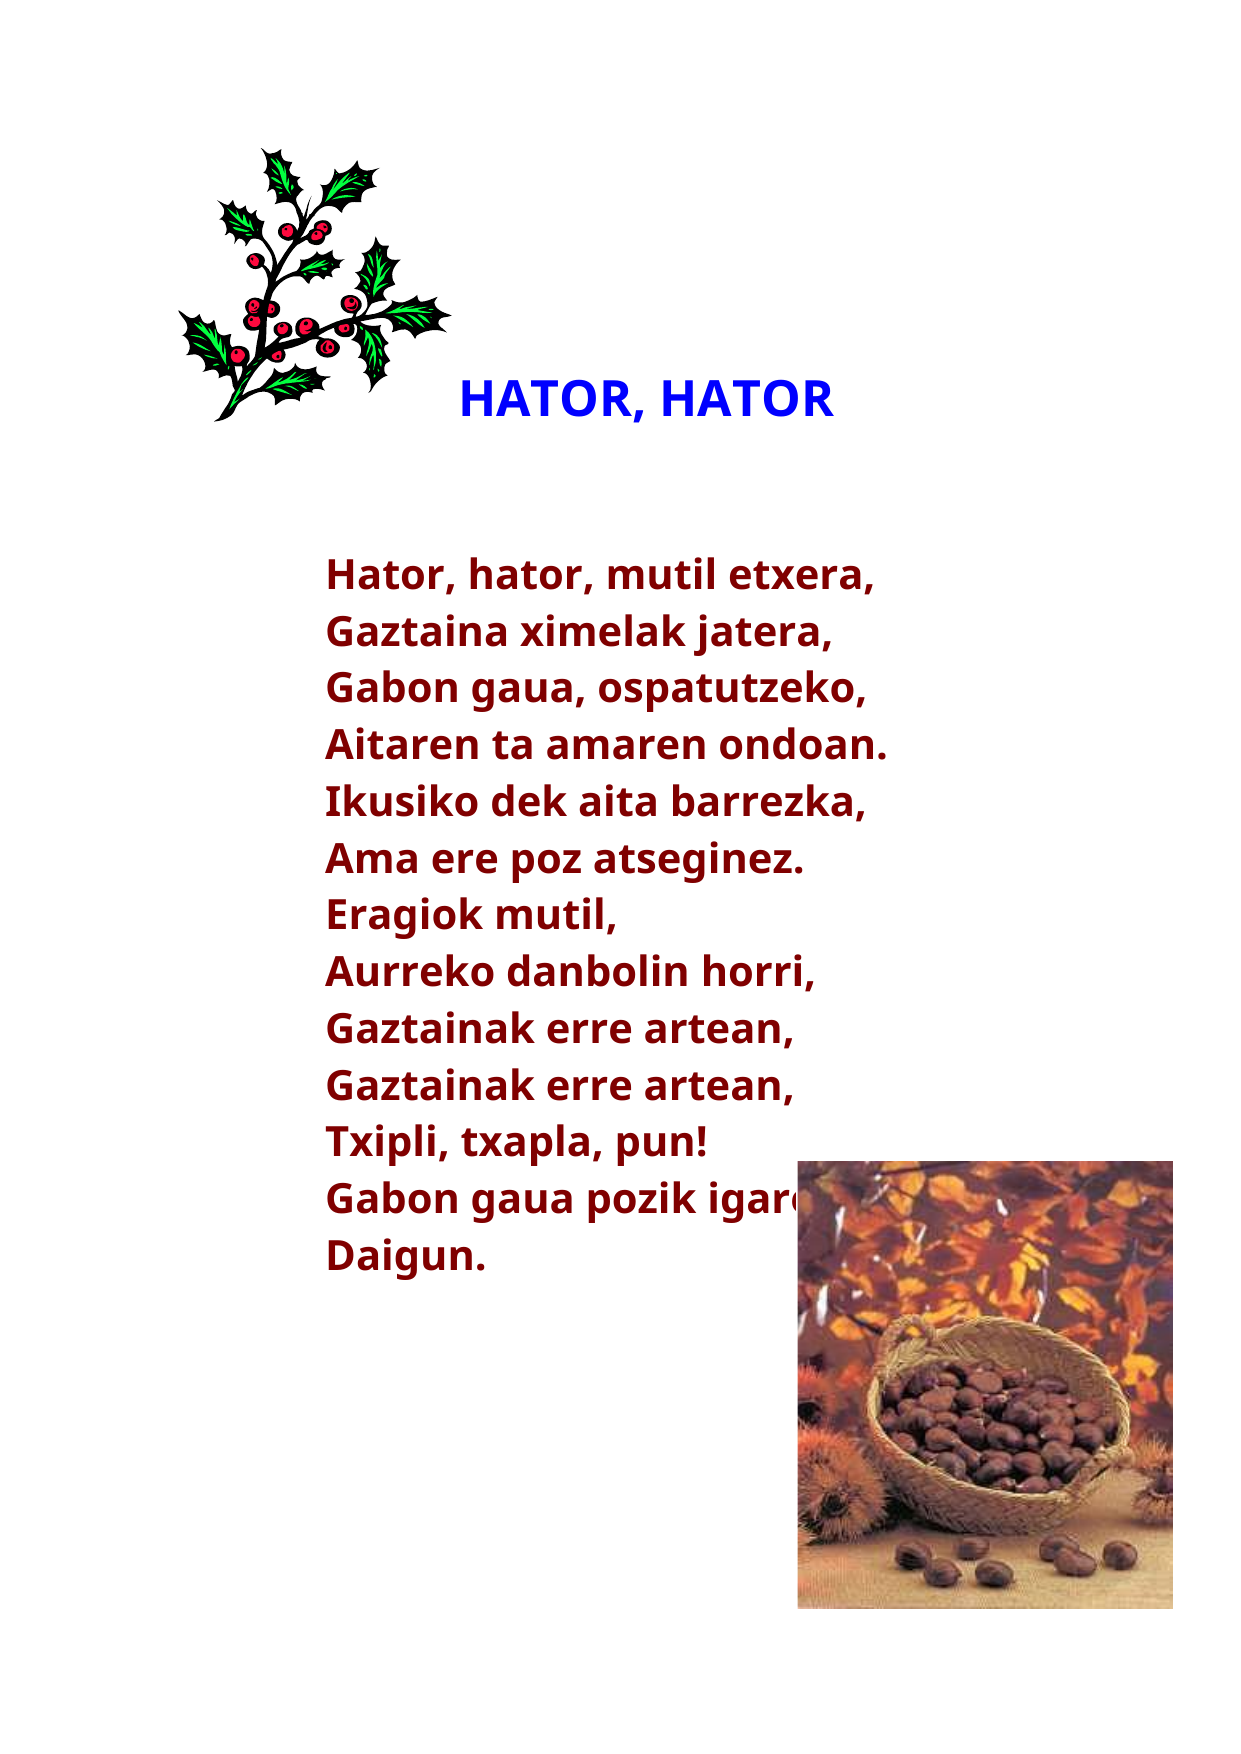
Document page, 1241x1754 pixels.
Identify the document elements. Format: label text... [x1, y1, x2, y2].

text Txipli, txapla, pun! [325, 1112, 967, 1169]
picture [797, 1161, 1173, 1609]
text Gaztaina ximelak jatera, [325, 601, 967, 658]
text Hator, hator, mutil etxera, [325, 544, 967, 601]
text Eragiok mutil, [325, 885, 967, 942]
text Gabon gaua, ospatutzeko, [325, 658, 967, 715]
text Gaztainak erre artean, [325, 1056, 967, 1112]
text Ikusiko dek aita barrezka, [325, 772, 967, 828]
text Ama ere poz atseginez. [325, 828, 967, 885]
text Daigun. [325, 1226, 796, 1283]
text Gaztainak erre artean, [325, 999, 967, 1056]
text Gabon gaua pozik igaro [325, 1169, 796, 1226]
text HATOR, HATOR [325, 363, 967, 431]
text Aitaren ta amaren ondoan. [325, 715, 967, 772]
text Aurreko danbolin horri, [325, 942, 967, 999]
